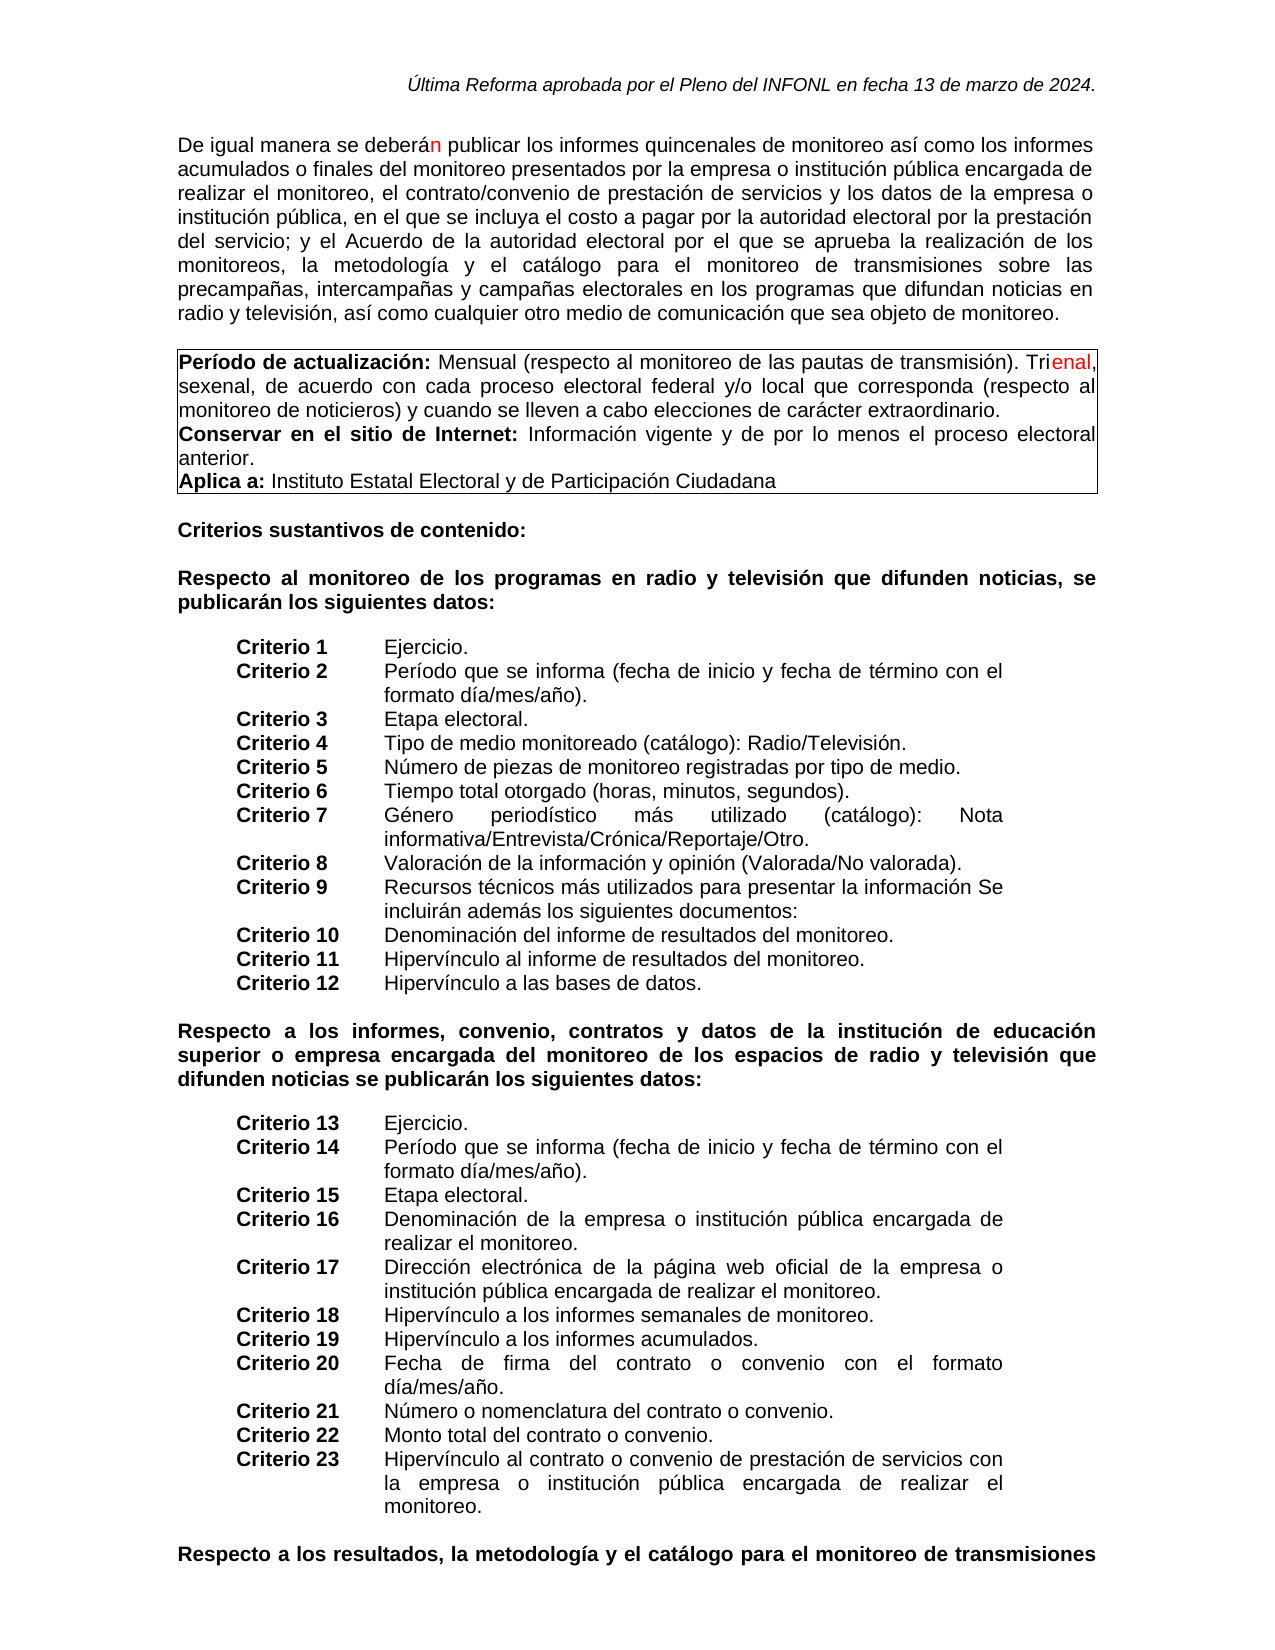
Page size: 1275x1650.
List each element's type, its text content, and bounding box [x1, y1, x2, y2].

text De igual manera se deberán publicar los informes quincenales de monitoreo así como los informes acumulados o finales del monitoreo presentados por la empresa o institución pública encargada de realizar el monitoreo, el contrato/convenio de prestación de servicios y los datos de la empresa o institución pública, en el que se incluya el costo a pagar por la autoridad electoral por la prestación del servicio; y el Acuerdo de la autoridad electoral por el que se aprueba la realización de los monitoreos, la metodología y el catálogo para el monitoreo de transmisiones sobre las precampañas, intercampañas y campañas electorales en los programas que difundan noticias en radio y televisión, así como cualquier otro medio de comunicación que sea objeto de monitoreo. [177, 133, 1094, 324]
text Criterio 11 Hipervínculo al informe de resultados del monitoreo. [236, 947, 1004, 971]
text Criterio 19 Hipervínculo a los informes acumulados. [236, 1327, 1004, 1351]
text Criterio 20 Fecha de firma del contrato o convenio con el formato día/mes/año. [236, 1351, 1004, 1398]
text Criterio 22 Monto total del contrato o convenio. [236, 1422, 1004, 1446]
text Criterio 12 Hipervínculo a las bases de datos. [236, 971, 1004, 994]
text Criterio 23 Hipervínculo al contrato o convenio de prestación de servicios con la empresa o institución pública encargada de realizar el monitoreo. [236, 1446, 1004, 1518]
text Criterio 8 Valoración de la información y opinión (Valorada/No valorada). [236, 851, 1004, 875]
text Criterio 21 Número o nomenclatura del contrato o convenio. [236, 1398, 1004, 1422]
text Respecto a los informes, convenio, contratos y datos de la institución de educación superior o empresa encargada del monitoreo de los espacios de radio y televisión que difunden noticias se publicarán los siguientes datos: [177, 1018, 1098, 1090]
text Respecto a los resultados, la metodología y el catálogo para el monitoreo de transmisiones [177, 1542, 1098, 1566]
text Criterio 6 Tiempo total otorgado (horas, minutos, segundos). [236, 779, 1004, 803]
text Criterio 4 Tipo de medio monitoreado (catálogo): Radio/Televisión. [236, 731, 1004, 755]
text Criterio 1 Ejercicio. [236, 635, 1004, 659]
text Aplica a: Instituto Estatal Electoral y de Participación Ciudadana [178, 468, 1097, 493]
text Criterio 17 Dirección electrónica de la página web oficial de la empresa o institución pública encargada de realizar el monitoreo. [236, 1255, 1004, 1303]
text Conservar en el sitio de Internet: Información vigente y de por lo menos el proceso electoral anterior. [178, 420, 1097, 468]
text Criterio 5 Número de piezas de monitoreo registradas por tipo de medio. [236, 755, 1004, 779]
text Criterio 16 Denominación de la empresa o institución pública encargada de realizar el monitoreo. [236, 1207, 1004, 1255]
text Período de actualización: Mensual (respecto al monitoreo de las pautas de transmisión). Trienal, sexenal, de acuerdo con cada proceso electoral federal y/o local que corresponda (respecto al monitoreo de noticieros) y cuando se lleven a cabo elecciones de carácter extraordinario. [178, 350, 1097, 420]
text Criterio 18 Hipervínculo a los informes semanales de monitoreo. [236, 1303, 1004, 1327]
text Respecto al monitoreo de los programas en radio y televisión que difunden noticias, se publicarán los siguientes datos: [177, 566, 1098, 614]
text Criterio 3 Etapa electoral. [236, 707, 1004, 731]
text Criterio 14 Período que se informa (fecha de inicio y fecha de término con el formato día/mes/año). [236, 1135, 1004, 1183]
text Criterio 10 Denominación del informe de resultados del monitoreo. [236, 923, 1004, 947]
text Criterio 15 Etapa electoral. [236, 1183, 1004, 1207]
text Criterio 2 Período que se informa (fecha de inicio y fecha de término con el formato día/mes/año). [236, 659, 1004, 707]
text Criterio 9 Recursos técnicos más utilizados para presentar la información Se incluirán además los siguientes documentos: [236, 875, 1004, 923]
text Criterios sustantivos de contenido: [177, 518, 1098, 542]
text Criterio 7 Género periodístico más utilizado (catálogo): Nota informativa/Entrevista/Crónica/Reportaje/Otro. [236, 803, 1004, 851]
text Criterio 13 Ejercicio. [236, 1111, 1004, 1135]
